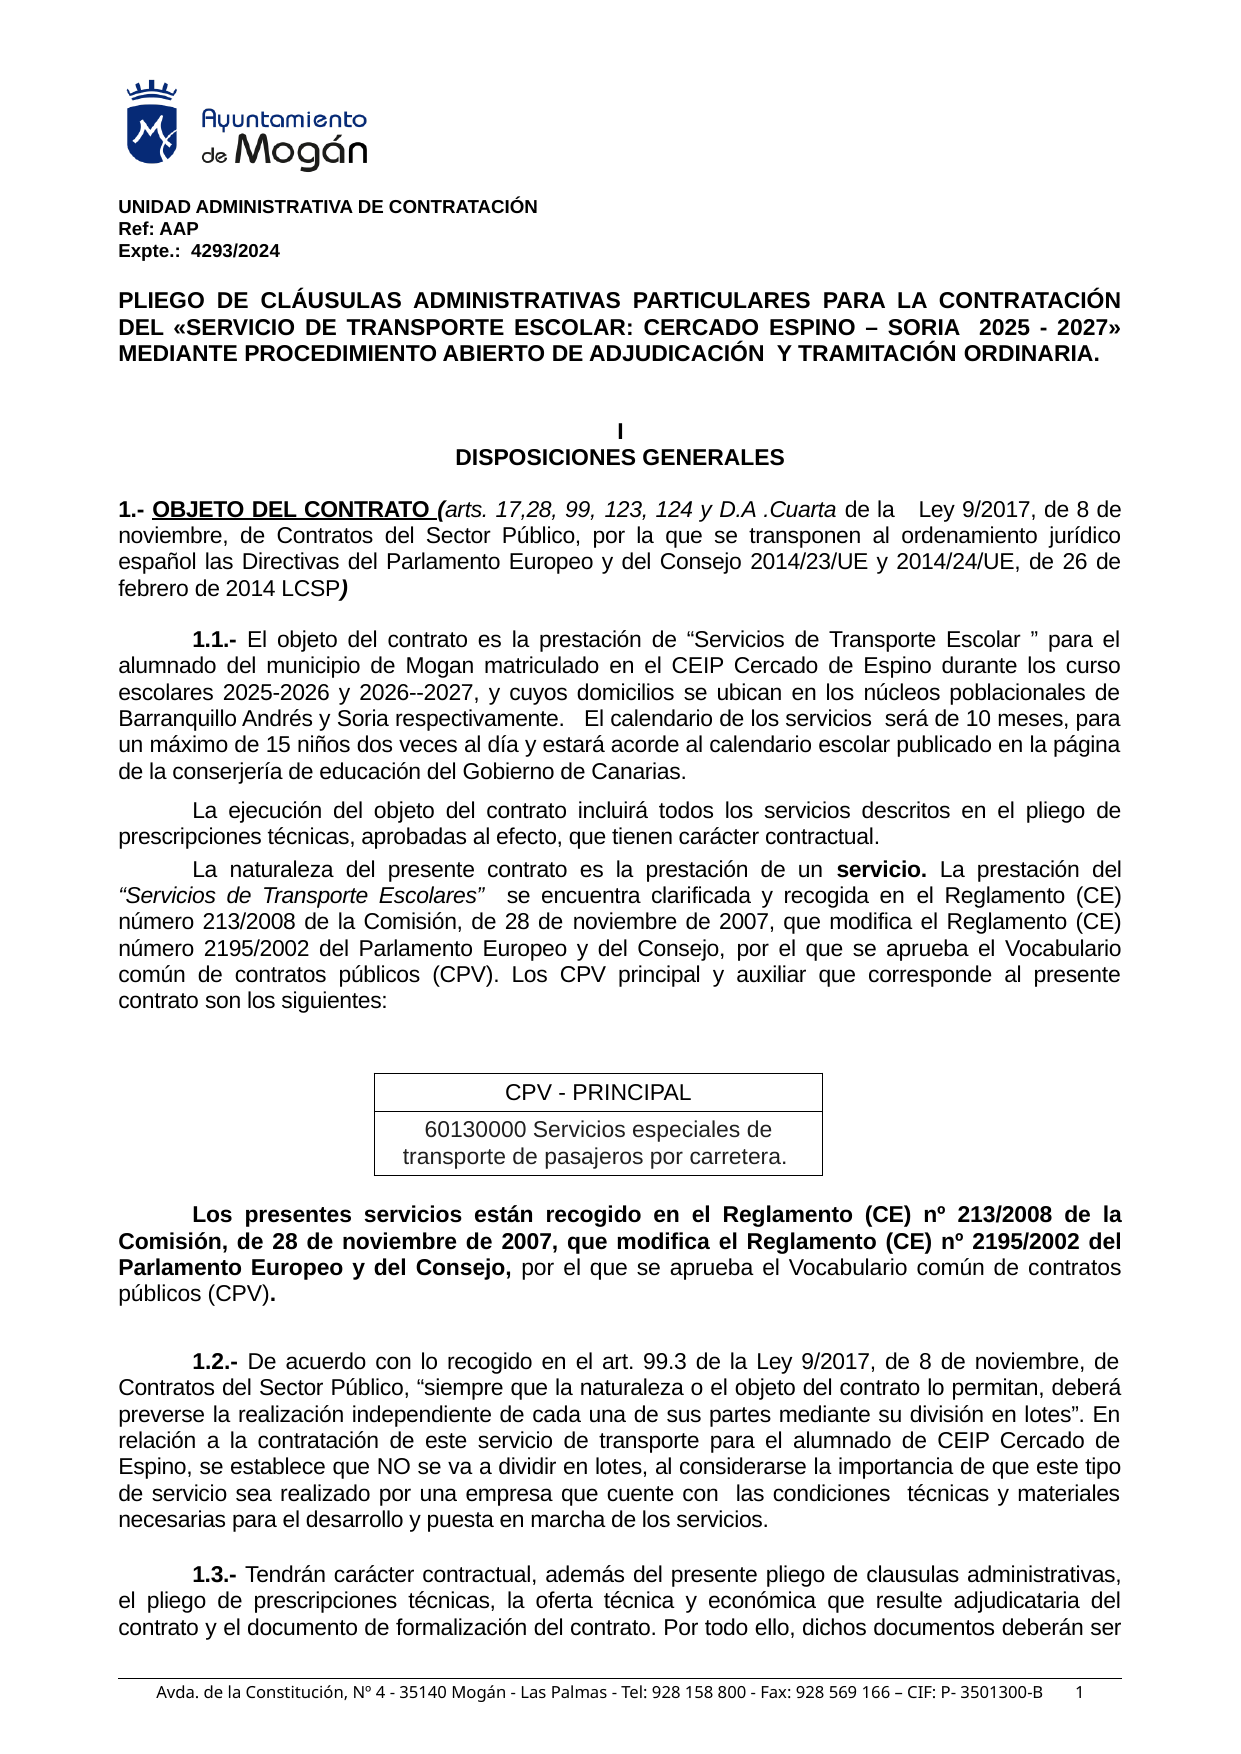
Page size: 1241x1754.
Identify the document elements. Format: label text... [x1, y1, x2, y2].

table_header CPV - PRINCIPAL [375, 1074, 822, 1111]
text I [118, 418, 1122, 444]
table_cell 60130000 Servicios especiales de transporte de pasajeros por carretera. [375, 1112, 822, 1175]
text UNIDAD ADMINISTRATIVA DE CONTRATACIÓN [118, 196, 1122, 218]
text La ejecución del objeto del contrato incluirá todos los servicios descritos en el pliego de prescripciones técnicas, aprobadas al efecto, que tienen carácter contractual. [118, 797, 1122, 849]
text 1.3.- Tendrán carácter contractual, además del presente pliego de clausulas administrativas, el pliego de prescripciones técnicas, la oferta técnica y económica que resulte adjudicataria del contrato y el documento de formalización del contrato. Por todo ello, dichos documentos deberán ser [118, 1561, 1122, 1640]
text Los presentes servicios están recogido en el Reglamento (CE) nº 213/2008 de la Comisión, de 28 de noviembre de 2007, que modifica el Reglamento (CE) nº 2195/2002 del Parlamento Europeo y del Consejo, por el que se aprueba el Vocabulario común de contratos públicos (CPV). [118, 1201, 1122, 1307]
text DISPOSICIONES GENERALES [118, 444, 1122, 471]
text PLIEGO DE CLÁUSULAS ADMINISTRATIVAS PARTICULARES PARA LA CONTRATACIÓN DEL «SERVICIO DE TRANSPORTE ESCOLAR: CERCADO ESPINO – SORIA 2025 - 2027» MEDIANTE PROCEDIMIENTO ABIERTO DE ADJUDICACIÓN Y TRAMITACIÓN ORDINARIA. [118, 287, 1122, 366]
picture [111, 58, 385, 190]
text Expte.: 4293/2024 [118, 239, 1122, 261]
text 1.2.- De acuerdo con lo recogido en el art. 99.3 de la Ley 9/2017, de 8 de noviembre, de Contratos del Sector Público, “siempre que la naturaleza o el objeto del contrato lo permitan, deberá preverse la realización independiente de cada una de sus partes mediante su división en lotes”. En relación a la contratación de este servicio de transporte para el alumnado de CEIP Cercado de Espino, se establece que NO se va a dividir en lotes, al considerarse la importancia de que este tipo de servicio sea realizado por una empresa que cuente con las condiciones técnicas y materiales necesarias para el desarrollo y puesta en marcha de los servicios. [118, 1348, 1122, 1532]
text La naturaleza del presente contrato es la prestación de un servicio. La prestación del “Servicios de Transporte Escolares” se encuentra clarificada y recogida en el Reglamento (CE) número 213/2008 de la Comisión, de 28 de noviembre de 2007, que modifica el Reglamento (CE) número 2195/2002 del Parlamento Europeo y del Consejo, por el que se aprueba el Vocabulario común de contratos públicos (CPV). Los CPV principal y auxiliar que corresponde al presente contrato son los siguientes: [118, 856, 1122, 1014]
text 1.1.- El objeto del contrato es la prestación de “Servicios de Transporte Escolar ” para el alumnado del municipio de Mogan matriculado en el CEIP Cercado de Espino durante los curso escolares 2025-2026 y 2026--2027, y cuyos domicilios se ubican en los núcleos poblacionales de Barranquillo Andrés y Soria respectivamente. El calendario de los servicios será de 10 meses, para un máximo de 15 niños dos veces al día y estará acorde al calendario escolar publicado en la página de la conserjería de educación del Gobierno de Canarias. [118, 626, 1122, 784]
text 1.- OBJETO DEL CONTRATO (arts. 17,28, 99, 123, 124 y D.A .Cuarta de la Ley 9/2017, de 8 de noviembre, de Contratos del Sector Público, por la que se transponen al ordenamiento jurídico español las Directivas del Parlamento Europeo y del Consejo 2014/23/UE y 2014/24/UE, de 26 de febrero de 2014 LCSP) [118, 496, 1122, 601]
text Ref: AAP [118, 218, 1122, 239]
